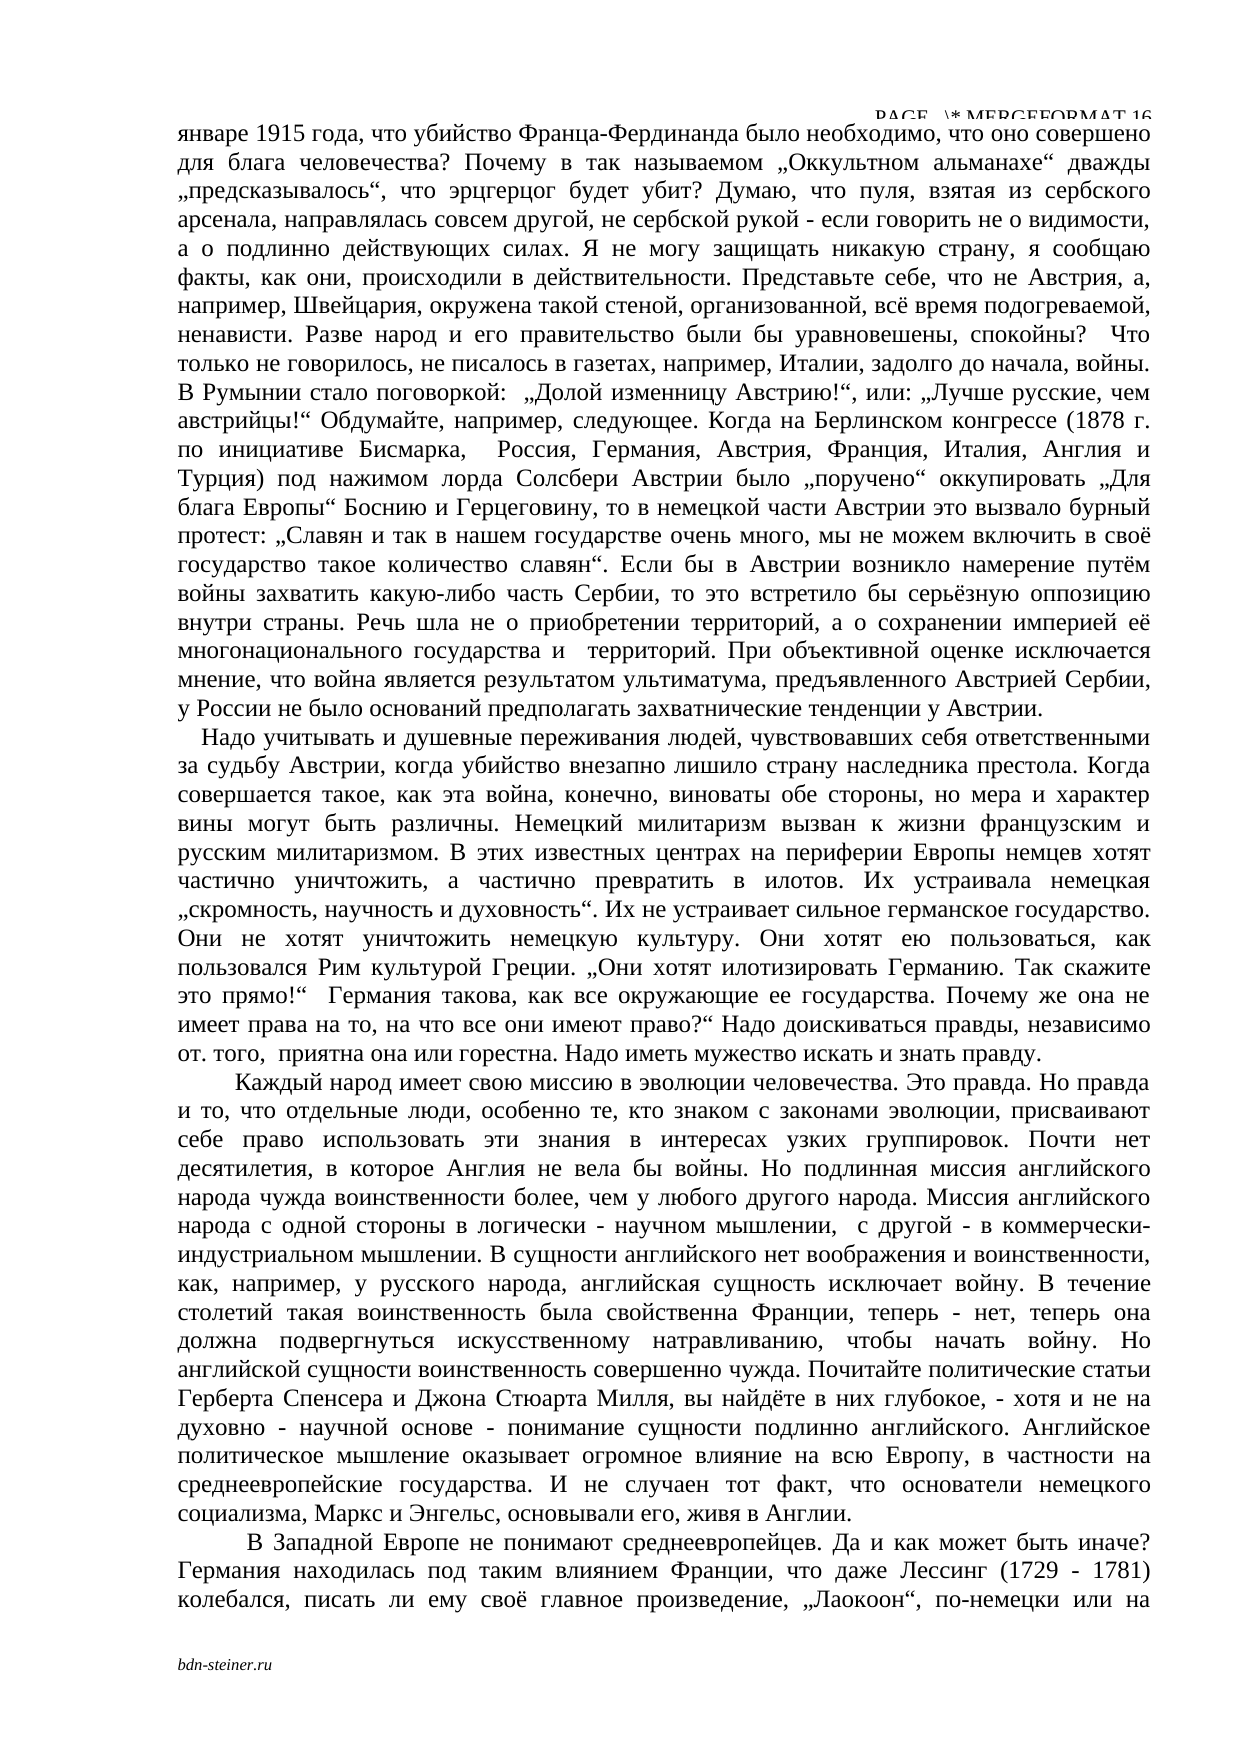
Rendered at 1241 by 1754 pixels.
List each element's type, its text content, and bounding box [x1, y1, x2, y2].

text Надо учитывать и душевные переживания людей, чувствовавших себя ответственными за судьбу Австрии, когда убийство внезапно лишило страну наследника престола. Когда совершается такое, как эта война, конечно, виноваты обе стороны, но мера и характер вины могут быть различны. Немецкий милитаризм вызван к жизни французским и русским милитаризмом. В этих известных центрах на периферии Европы немцев хотят частично уничтожить, а частично превратить в илотов. Их устраивала немецкая „скромность, научность и духовность“. Их не устраивает сильное германское государство. Они не хотят уничтожить немецкую культуру. Они хотят ею пользоваться, как пользовался Рим культурой Греции. „Они хотят илотизировать Германию. Так скажите это прямо!“ Германия такова, как все окружающие ее государства. Почему же она не имеет права на то, на что все они имеют право?“ Надо доискиваться правды, независимо от. того, приятна она или горестна. Надо иметь мужество искать и знать правду. [177, 722, 1152, 1067]
text Каждый народ имеет свою миссию в эволюции человечества. Это правда. Но правда и то, что отдельные люди, особенно те, кто знаком с законами эволюции, присваивают себе право использовать эти знания в интересах узких группировок. Почти нет десятилетия, в которое Англия не вела бы войны. Но подлинная миссия английского народа чужда воинственности более, чем у любого другого народа. Миссия английского народа с одной стороны в логически - научном мышлении, с другой - в коммерчески-индустриальном мышлении. В сущности английского нет воображения и воинственности, как, например, у русского народа, английская сущность исключает войну. В течение столетий такая воинственность была свойственна Франции, теперь - нет, теперь она должна подвергнуться искусственному натравливанию, чтобы начать войну. Но английской сущности воинственность совершенно чужда. Почитайте политические статьи Герберта Спенсера и Джона Стюарта Милля, вы найдёте в них глубокое, - хотя и не на духовно - научной основе - понимание сущности подлинно английского. Английское политическое мышление оказывает огромное влияние на всю Европу, в частности на среднеевропейские государства. И не случаен тот факт, что основатели немецкого социализма, Маркс и Энгельс, основывали его, живя в Англии. [177, 1067, 1152, 1527]
text В Западной Европе не понимают среднеевропейцев. Да и как может быть иначе? Германия находилась под таким влиянием Франции, что даже Лессинг (1729 - 1781) колебался, писать ли ему своё главное произведение, „Лаокоон“, по-немецки или на французском языке. Образованнейшие немцы ХVIII века хорошо писали по-французски и плохо по-немецки. В XIX веке Германия живёт под сильнейшим влиянием Англии. Эволюционная теория Гёте на ступень выше дарвинизма, но в самой Германии дарвинизм более известен, чем - собственно, немецкое, гётевское. Так что нет ничего удивительного в том, что немецкое не встречает того понимания, которого оно заслуживает. [177, 1527, 1152, 1613]
text Надо видеть вещи в их связи. Почему Парижская, правда неважная, газетёнка пишет в январе 1915 года, что убийство Франца-Фердинанда было необходимо, что оно совершено для блага человечества? Почему в так называемом „Оккультном альманахе“ дважды „предсказывалось“, что эрцгерцог будет убит? Думаю, что пуля, взятая из сербского арсенала, направлялась совсем другой, не сербской рукой - если говорить не о видимости, а о подлинно действующих силах. Я не могу защищать никакую страну, я сообщаю факты, как они, происходили в действительности. Представьте себе, что не Австрия, а, например, Швейцария, окружена такой стеной, организованной, всё время подогреваемой, ненависти. Разве народ и его правительство были бы уравновешены, спокойны? Что только не говорилось, не писалось в газетах, например, Италии, задолго до начала, войны. В Румынии стало поговоркой: „Долой изменницу Австрию!“, или: „Лучше русские, чем австрийцы!“ Обдумайте, например, следующее. Когда на Берлинском конгрессе (1878 г. по инициативе Бисмарка, Россия, Германия, Австрия, Франция, Италия, Англия и Турция) под нажимом лорда Солсбери Австрии было „поручено“ оккупировать „Для блага Европы“ Боснию и Герцеговину, то в немецкой части Австрии это вызвало бурный протест: „Славян и так в нашем государстве очень много, мы не можем включить в своё государство такое количество славян“. Если бы в Австрии возникло намерение путём войны захватить какую-либо часть Сербии, то это встретило бы серьёзную оппозицию внутри страны. Речь шла не о приобретении территорий, а о сохранении империей её многонационального государства и территорий. При объективной оценке исключается мнение, что война является результатом ультиматума, предъявленного Австрией Сербии, у России не было оснований предполагать захватнические тенденции у Австрии. [177, 118, 1152, 722]
